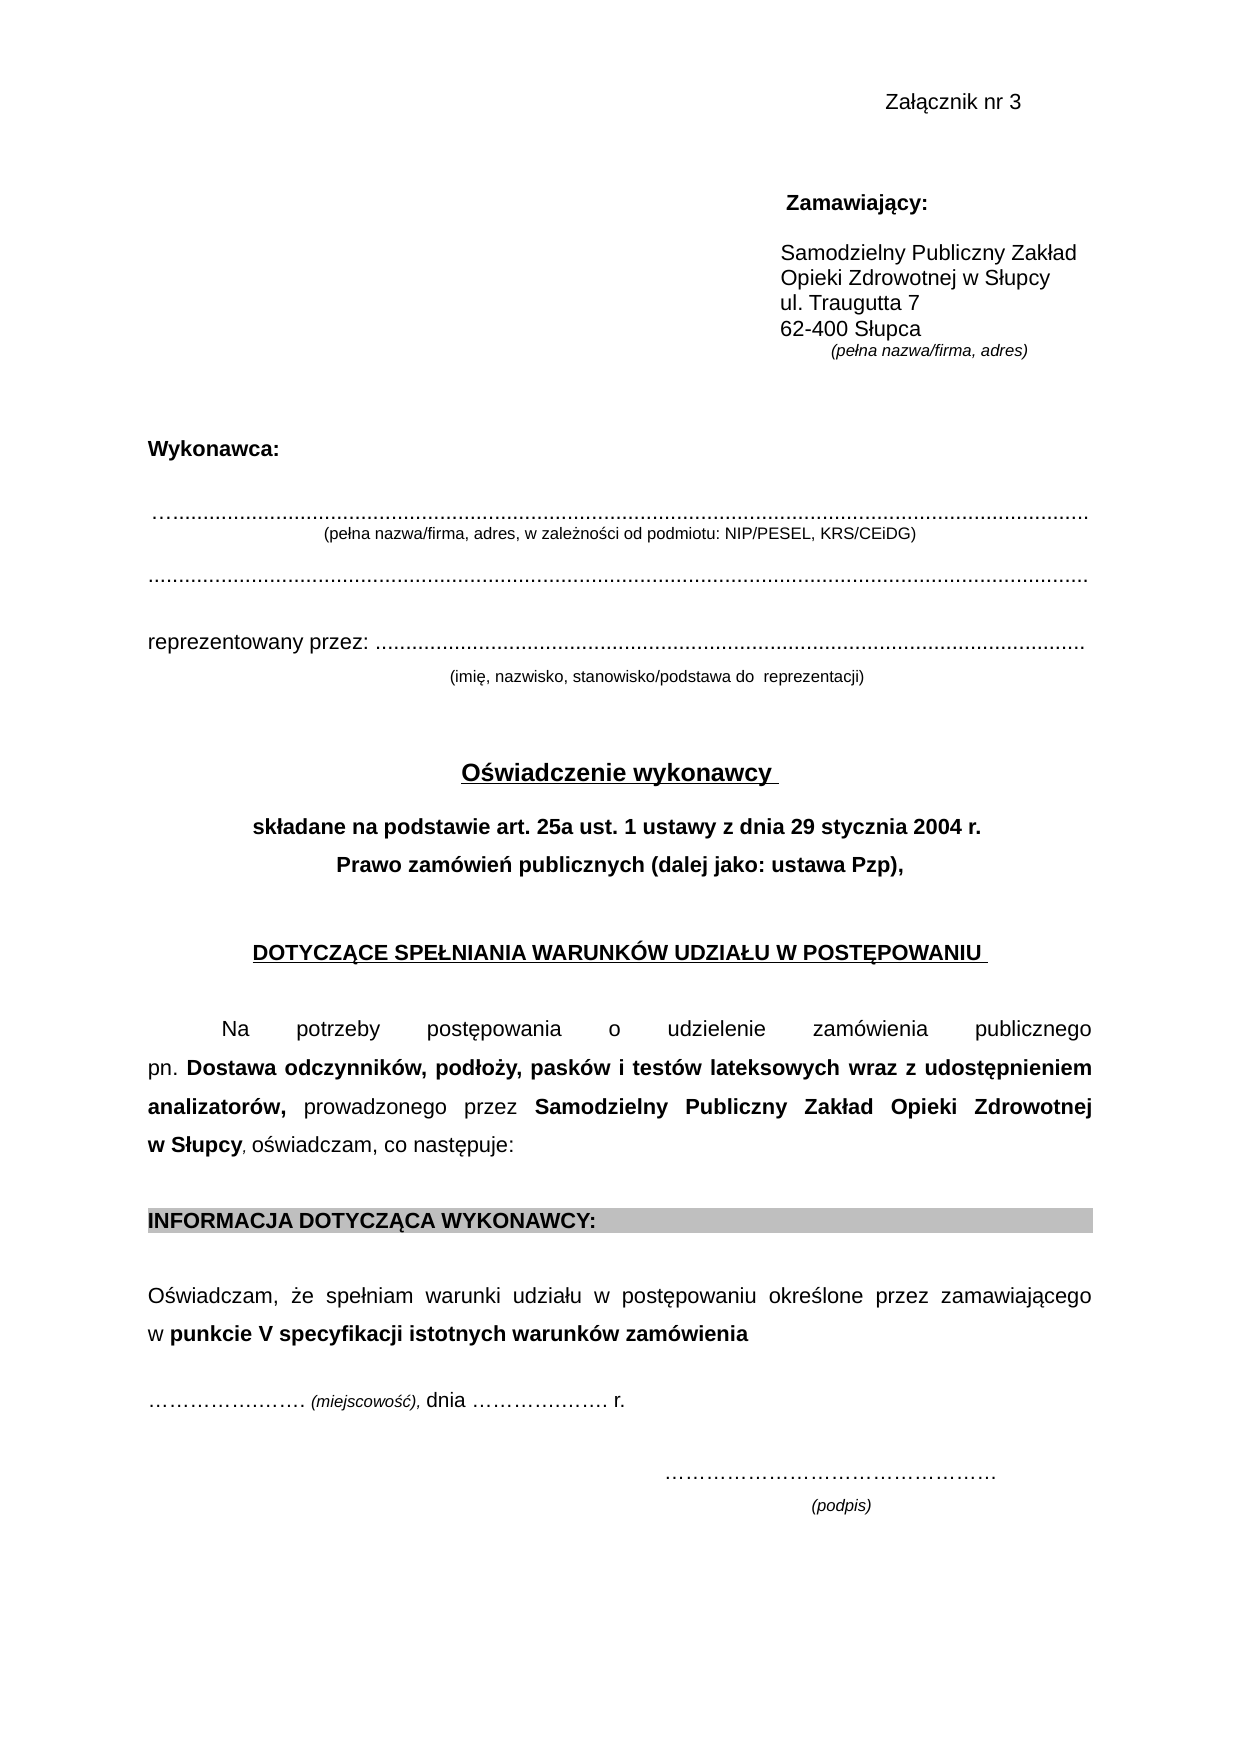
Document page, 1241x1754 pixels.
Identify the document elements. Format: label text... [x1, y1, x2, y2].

text 62-400 Słupca [768, 316, 1093, 341]
text ul. Traugutta 7 [768, 290, 1093, 316]
text (podpis) [738, 1496, 1093, 1515]
text reprezentowany przez: ..................................................................................................................... [148, 629, 1093, 654]
text Oświadczenie wykonawcy [148, 758, 1093, 787]
text INFORMACJA DOTYCZĄCA WYKONAWCY: [148, 1208, 1093, 1233]
text ………………………………………… [148, 1460, 1093, 1484]
text (imię, nazwisko, stanowisko/podstawa do reprezentacji) [148, 666, 1093, 686]
text Prawo zamówień publicznych (dalej jako: ustawa Pzp), [148, 852, 1093, 877]
text Wykonawca: [148, 436, 1093, 461]
text ….......................................................................................................................................................(pełna nazwa/firma, adres, w zależności od podmiotu: NIP/PESEL, KRS/CEiDG) [148, 498, 1093, 543]
text Samodzielny Publiczny Zakład Opieki Zdrowotnej w Słupcy [780, 240, 1093, 290]
text Zamawiający: [694, 189, 1093, 215]
text ........................................................................................................................................................... [148, 562, 1093, 587]
text Oświadczam, że spełniam warunki udziału w postępowaniu określone przez zamawiającego w punkcie V specyfikacji istotnych warunków zamówienia [148, 1283, 1093, 1346]
text Załącznik nr 3 [694, 89, 1093, 114]
text …………….……. (miejscowość), dnia ………….……. r. [148, 1388, 1093, 1412]
text DOTYCZĄCE SPEŁNIANIA WARUNKÓW UDZIAŁU W POSTĘPOWANIU [148, 940, 1093, 1003]
text (pełna nazwa/firma, adres) [768, 341, 1093, 360]
text składane na podstawie art. 25a ust. 1 ustawy z dnia 29 stycznia 2004 r. [148, 814, 1093, 839]
text Na potrzeby postępowania o udzielenie zamówienia publicznego pn. Dostawa odczynników, podłoży, pasków i testów lateksowych wraz z udostępnieniem analizatorów, prowadzonego przez Samodzielny Publiczny Zakład Opieki Zdrowotnej w Słupcy, oświadczam, co następuje: [148, 1015, 1093, 1157]
